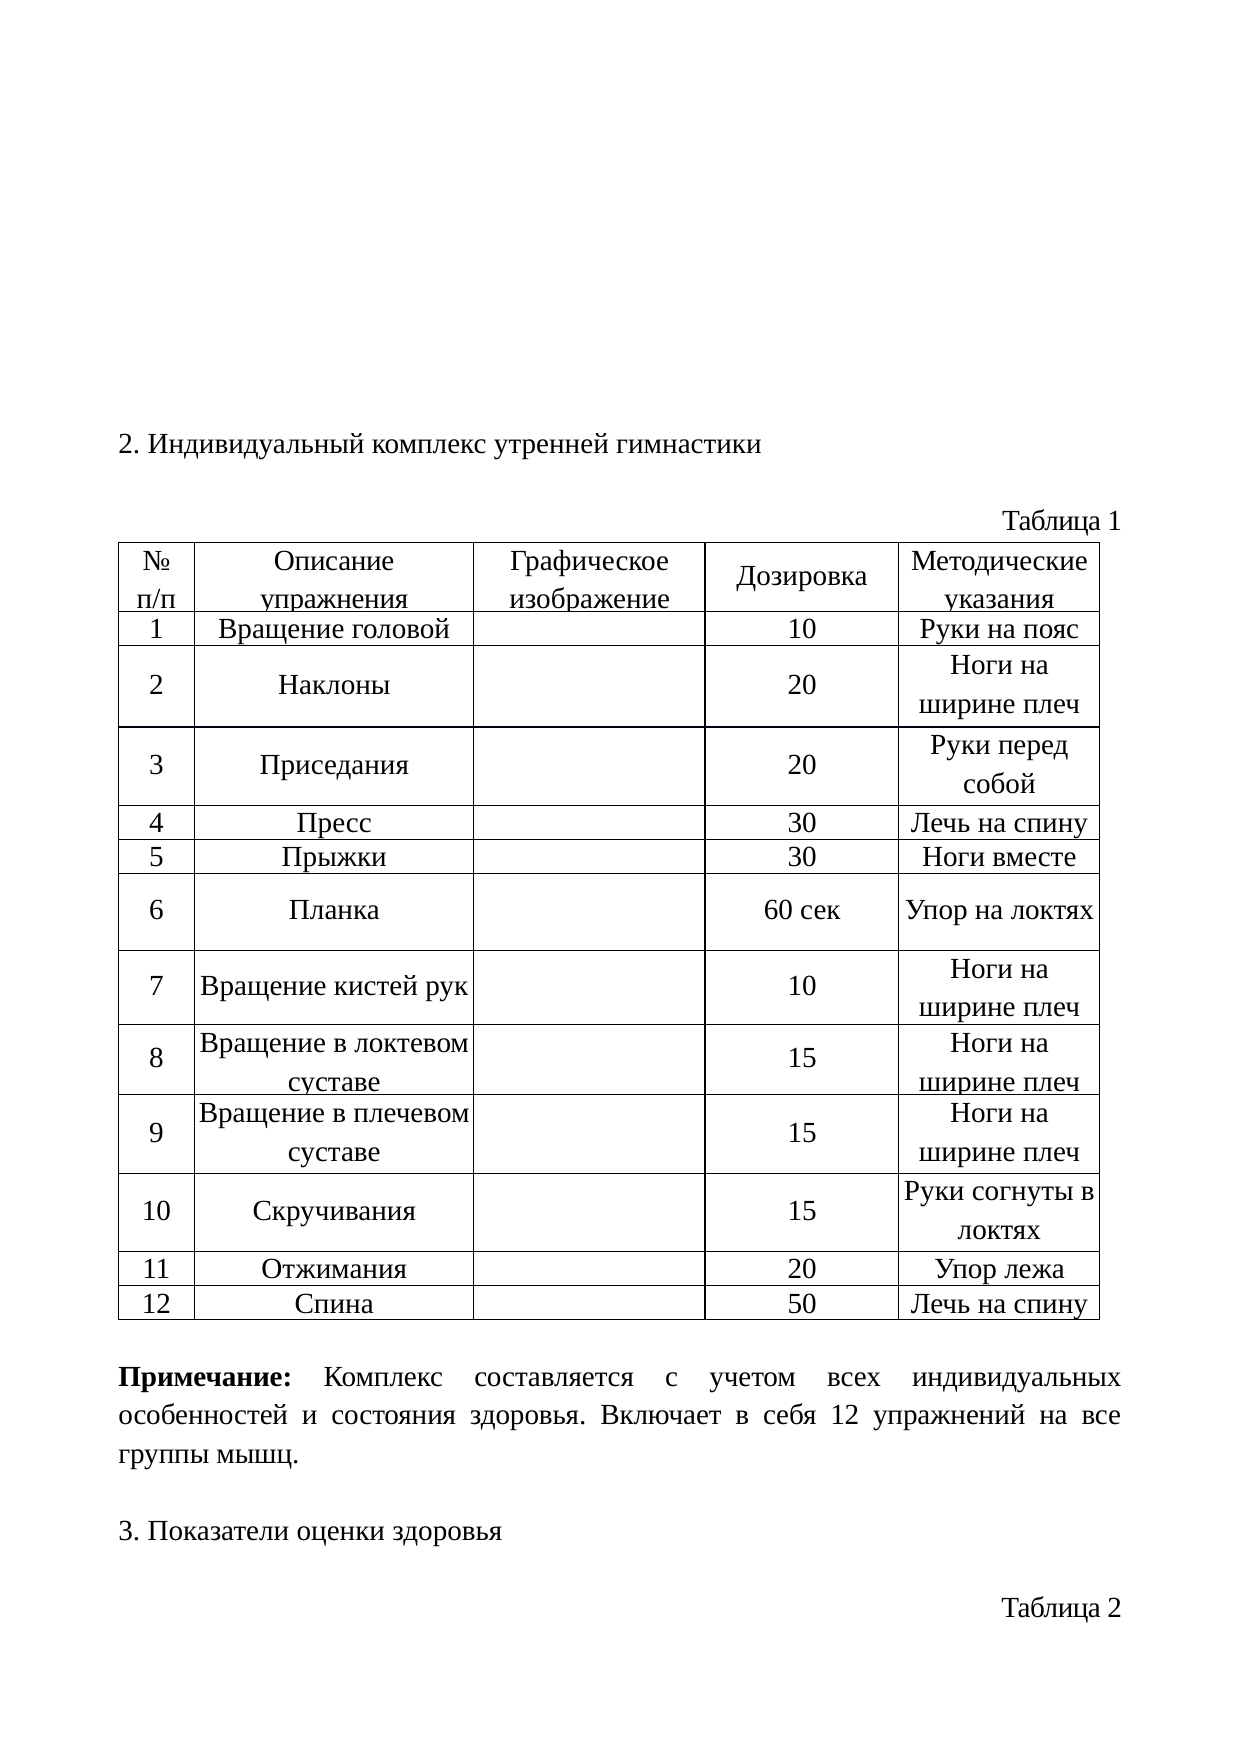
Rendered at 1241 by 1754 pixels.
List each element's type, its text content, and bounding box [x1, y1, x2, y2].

table_cell Упор на локтях [899, 874, 1099, 950]
table_cell [474, 840, 704, 872]
table_cell Планка [195, 874, 473, 950]
table_cell [474, 1252, 704, 1285]
table_cell 10 [706, 612, 898, 644]
table_cell 50 [706, 1286, 898, 1319]
table_cell Ноги на ширине плеч [899, 951, 1099, 1024]
table_cell Упор лежа [899, 1252, 1099, 1285]
table_cell Ноги на ширине плеч [899, 1095, 1099, 1172]
table_cell Вращение в плечевом суставе [195, 1095, 473, 1172]
table_cell Вращение кистей рук [195, 951, 473, 1024]
table_cell [474, 1095, 704, 1172]
table_cell Скручивания [195, 1174, 473, 1251]
table_cell [474, 874, 704, 950]
table_cell Ноги на ширине плеч [899, 646, 1099, 726]
table_cell 6 [119, 874, 194, 950]
table_cell 10 [706, 951, 898, 1024]
table_cell 10 [119, 1174, 194, 1251]
table_cell 3 [119, 728, 194, 804]
table_cell 11 [119, 1252, 194, 1285]
table_cell 9 [119, 1095, 194, 1172]
table_cell [474, 806, 704, 838]
table_cell 12 [119, 1286, 194, 1319]
table_header Методические указания [899, 543, 1099, 611]
table_cell 15 [706, 1095, 898, 1172]
table_cell [474, 951, 704, 1024]
table_cell Наклоны [195, 646, 473, 726]
table_cell 8 [119, 1025, 194, 1094]
table_cell [474, 1286, 704, 1319]
table_cell Прыжки [195, 840, 473, 872]
table_cell Пресс [195, 806, 473, 838]
table_cell [474, 612, 704, 644]
table_cell [474, 728, 704, 804]
table_cell Вращение головой [195, 612, 473, 644]
table_cell Спина [195, 1286, 473, 1319]
table_cell 7 [119, 951, 194, 1024]
table_cell [474, 646, 704, 726]
text Примечание: Комплекс составляется с учетом всех индивидуальных особенностей и состояния здоровья. Включает в себя 12 упражнений на все группы мышц. [118, 1359, 1122, 1469]
table_cell 20 [706, 1252, 898, 1285]
table_cell 60 сек [706, 874, 898, 950]
table_cell Отжимания [195, 1252, 473, 1285]
table_cell Руки перед собой [899, 728, 1099, 804]
table_cell [474, 1025, 704, 1094]
table_header Дозировка [706, 543, 898, 611]
table_cell Руки согнуты в локтях [899, 1174, 1099, 1251]
table_cell Приседания [195, 728, 473, 804]
table_cell [474, 1174, 704, 1251]
table_cell 30 [706, 806, 898, 838]
table_cell 20 [706, 646, 898, 726]
table_cell Лечь на спину [899, 806, 1099, 838]
table_cell Ноги вместе [899, 840, 1099, 872]
table_cell 30 [706, 840, 898, 872]
text Таблица 1 [118, 503, 1122, 537]
table_header Описание упражнения [195, 543, 473, 611]
table_cell Ноги на ширине плеч [899, 1025, 1099, 1094]
table_cell Руки на пояс [899, 612, 1099, 644]
text 2. Индивидуальный комплекс утренней гимнастики [118, 426, 1122, 460]
table_header Графическое изображение [474, 543, 704, 611]
table_cell Лечь на спину [899, 1286, 1099, 1319]
table_cell 20 [706, 728, 898, 804]
text 3. Показатели оценки здоровья [118, 1513, 1122, 1547]
table_cell 15 [706, 1174, 898, 1251]
text Таблица 2 [118, 1590, 1122, 1624]
table_cell Вращение в локтевом суставе [195, 1025, 473, 1094]
table_cell 2 [119, 646, 194, 726]
table_cell 4 [119, 806, 194, 838]
table_header № п/п [119, 543, 194, 611]
table_cell 1 [119, 612, 194, 644]
table_cell 5 [119, 840, 194, 872]
table_cell 15 [706, 1025, 898, 1094]
